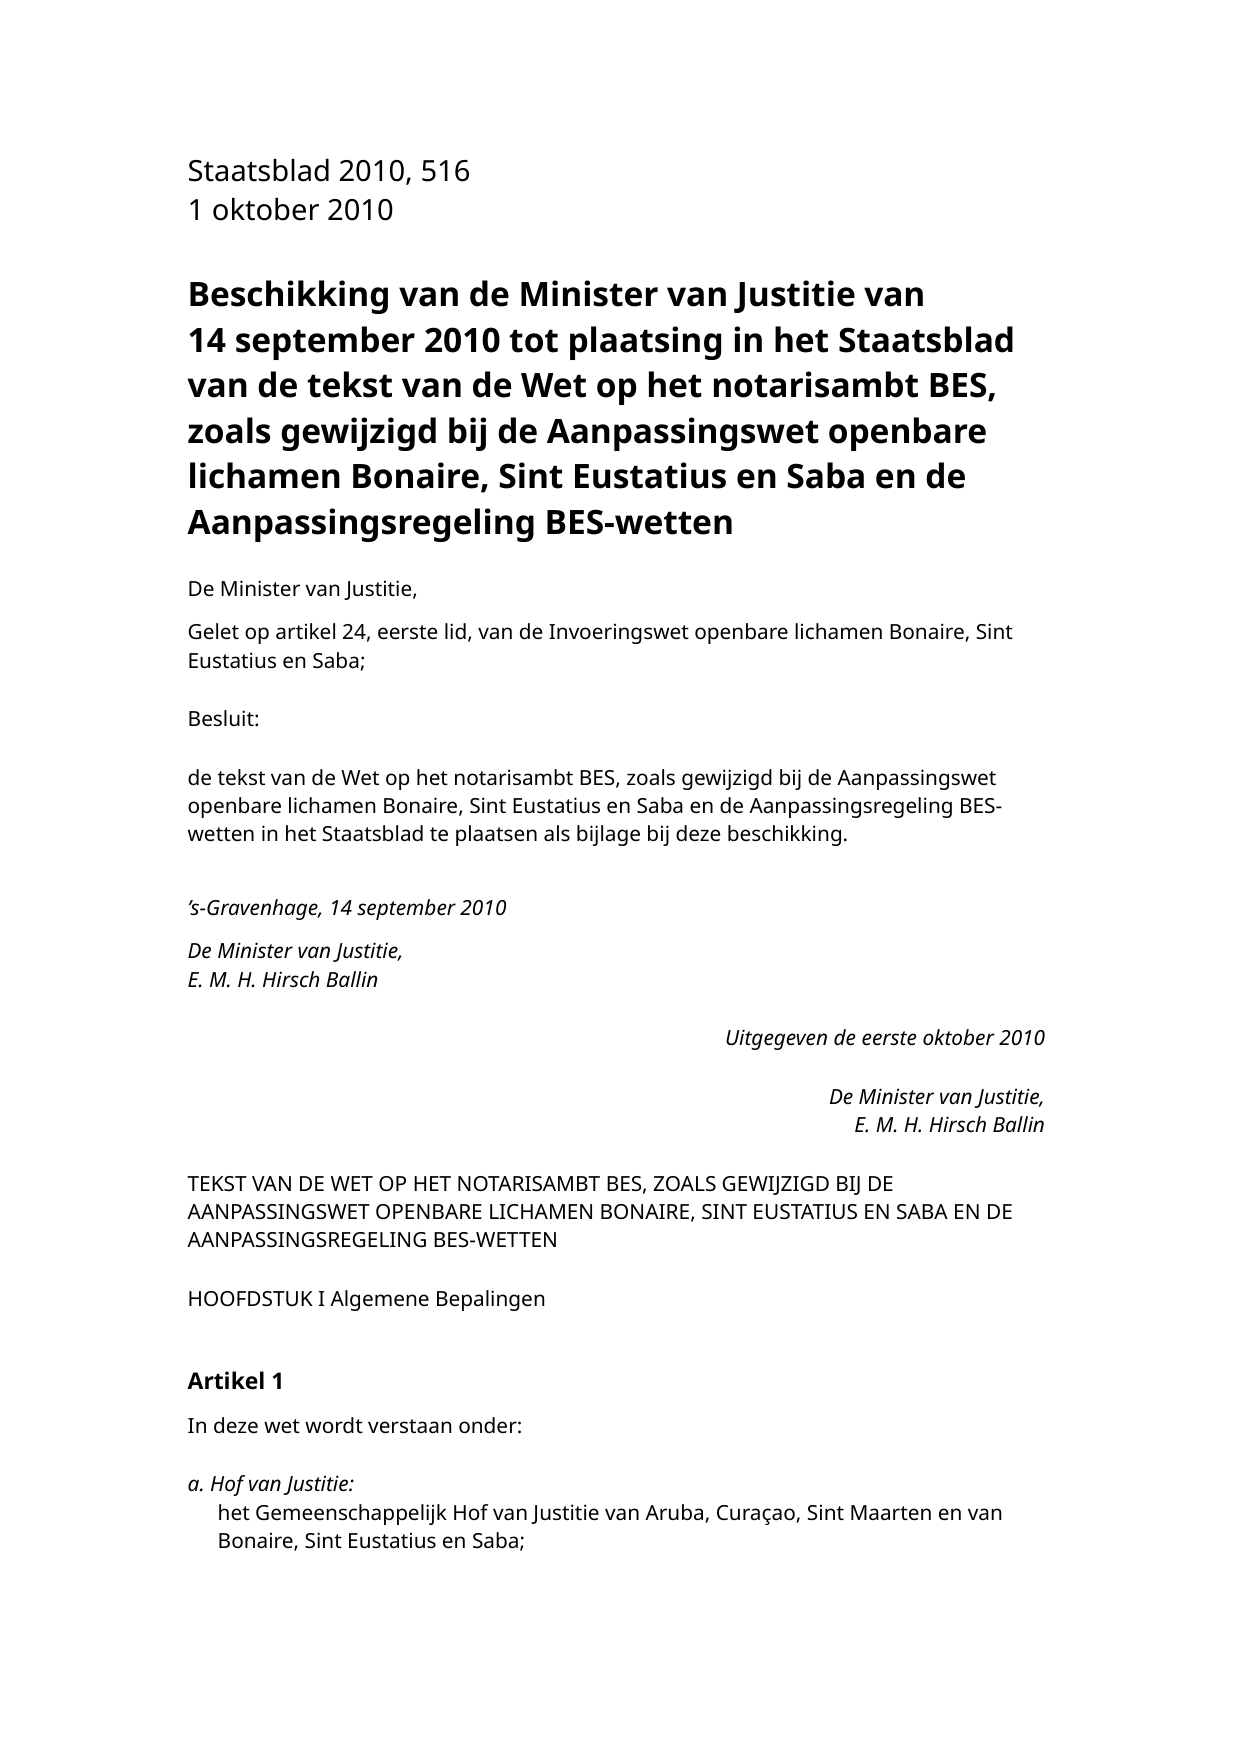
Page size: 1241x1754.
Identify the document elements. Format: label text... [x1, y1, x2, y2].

text a. Hof van Justitie: [187, 1469, 1053, 1498]
text Uitgegeven de eerste oktober 2010 [187, 1023, 1053, 1052]
text Gelet op artikel 24, eerste lid, van de Invoeringswet openbare lichamen Bonaire, Sint Eustatius en Saba; [187, 617, 1053, 674]
text De Minister van Justitie, [187, 574, 1053, 602]
text De Minister van Justitie, [187, 1082, 1053, 1110]
subtitle TEKST VAN DE WET OP HET NOTARISAMBT BES, ZOALS GEWIJZIGD BIJ DE AANPASSINGSWET OPENBARE LICHAMEN BONAIRE, SINT EUSTATIUS EN SABA EN DE AANPASSINGSREGELING BES-WETTEN [187, 1169, 1053, 1254]
text 1 oktober 2010 [187, 190, 1053, 229]
text Staatsblad 2010, 516 [187, 150, 1053, 190]
subtitle Artikel 1 [187, 1365, 1053, 1396]
text het Gemeenschappelijk Hof van Justitie van Aruba, Curaçao, Sint Maarten en van Bonaire, Sint Eustatius en Saba; [217, 1498, 1053, 1555]
subtitle HOOFDSTUK I Algemene Bepalingen [187, 1284, 1053, 1312]
text E. M. H. Hirsch Ballin [187, 965, 1053, 993]
text E. M. H. Hirsch Ballin [187, 1110, 1053, 1139]
text In deze wet wordt verstaan onder: [187, 1411, 1053, 1439]
subtitle Beschikking van de Minister van Justitie van 14 september 2010 tot plaatsing in het Staatsblad van de tekst van de Wet op het notarisambt BES, zoals gewijzigd bij de Aanpassingswet openbare lichamen Bonaire, Sint Eustatius en Saba en de Aanpassingsregeling BES-wetten [187, 271, 1053, 544]
text de tekst van de Wet op het notarisambt BES, zoals gewijzigd bij de Aanpassingswet openbare lichamen Bonaire, Sint Eustatius en Saba en de Aanpassingsregeling BES-wetten in het Staatsblad te plaatsen als bijlage bij deze beschikking. [187, 763, 1053, 848]
text De Minister van Justitie, [187, 936, 1053, 965]
text Besluit: [187, 704, 1053, 733]
text ’s-Gravenhage, 14 september 2010 [187, 893, 1053, 921]
